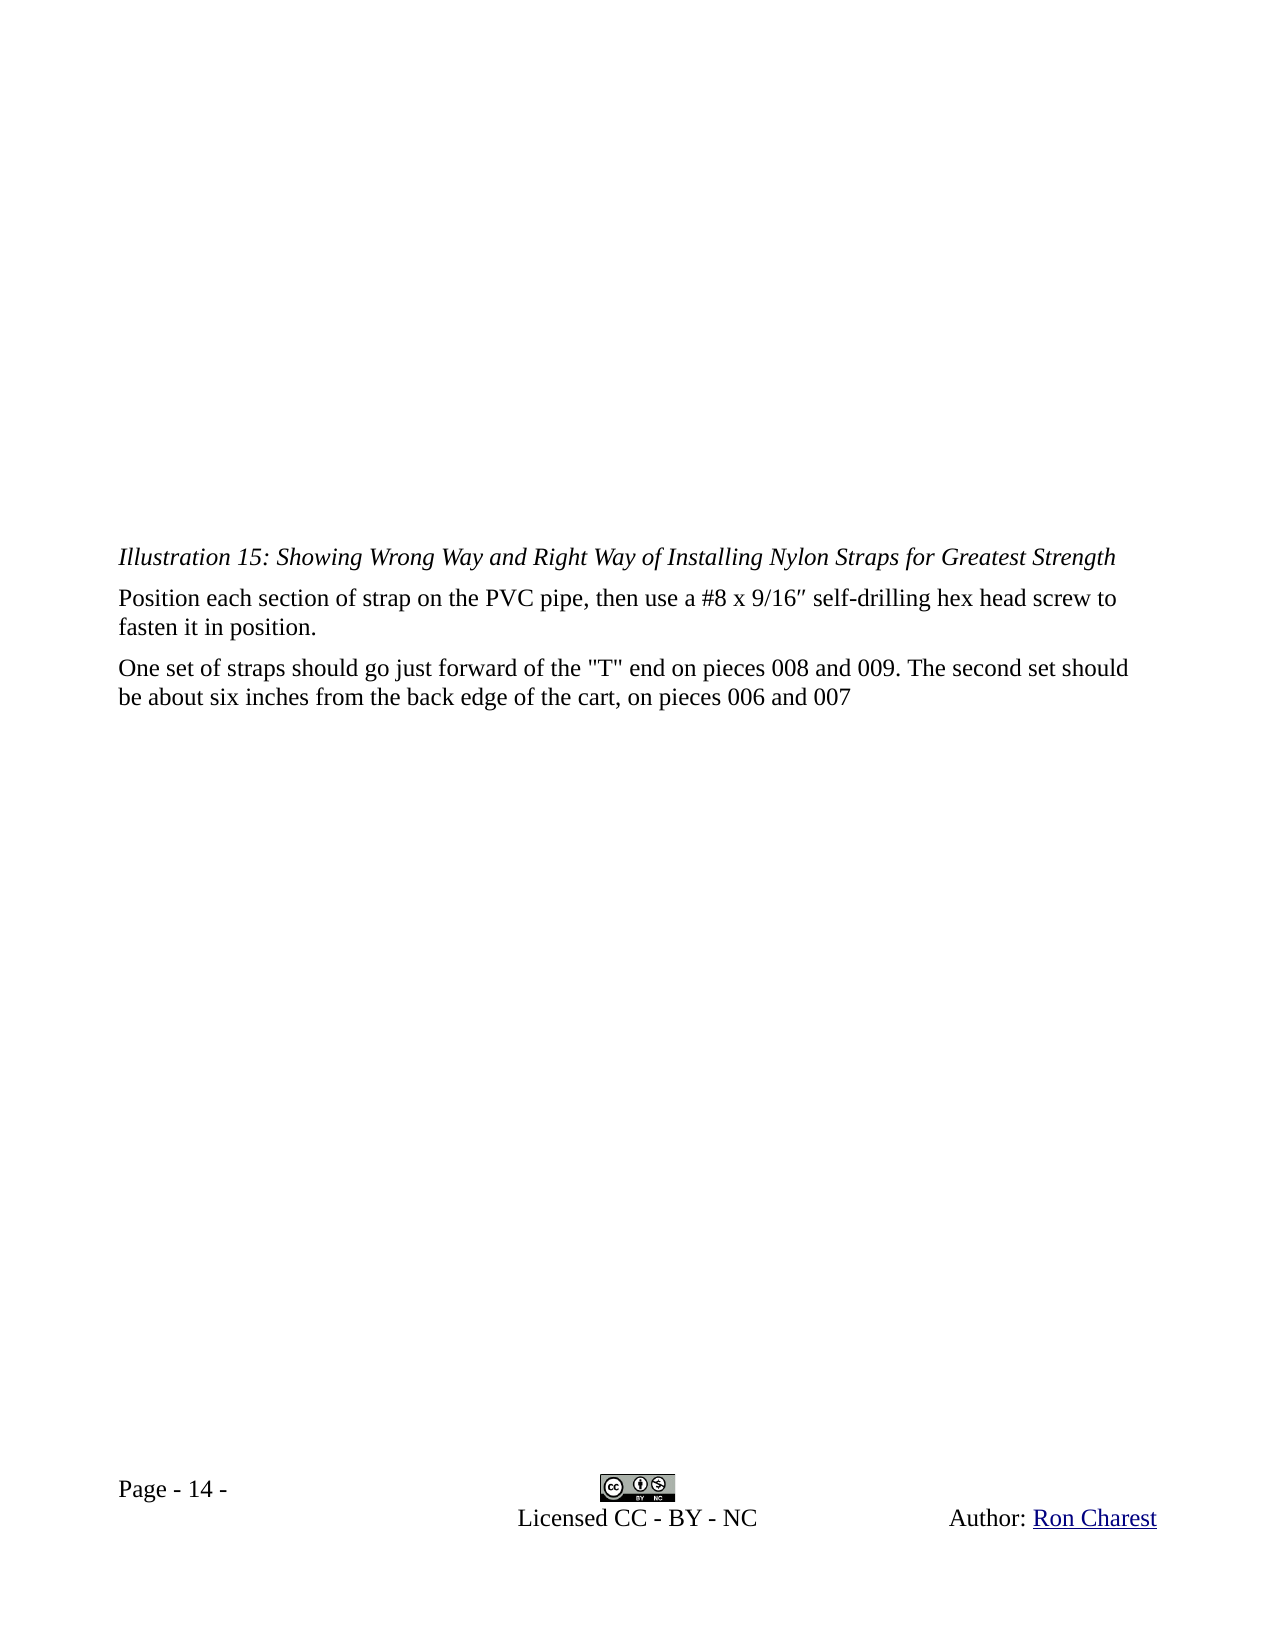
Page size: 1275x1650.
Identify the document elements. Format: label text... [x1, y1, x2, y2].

picture [600, 1474, 675, 1502]
text Illustration 15: Showing Wrong Way and Right Way of Installing Nylon Straps for Greatest Strength [118, 131, 1149, 571]
text One set of straps should go just forward of the "T" end on pieces 008 and 009. The second set should be about six inches from the back edge of the cart, on pieces 006 and 007 [118, 653, 1157, 711]
text Position each section of strap on the PVC pipe, then use a #8 x 9/16″ self-drilling hex head screw to fasten it in position. [118, 583, 1157, 641]
